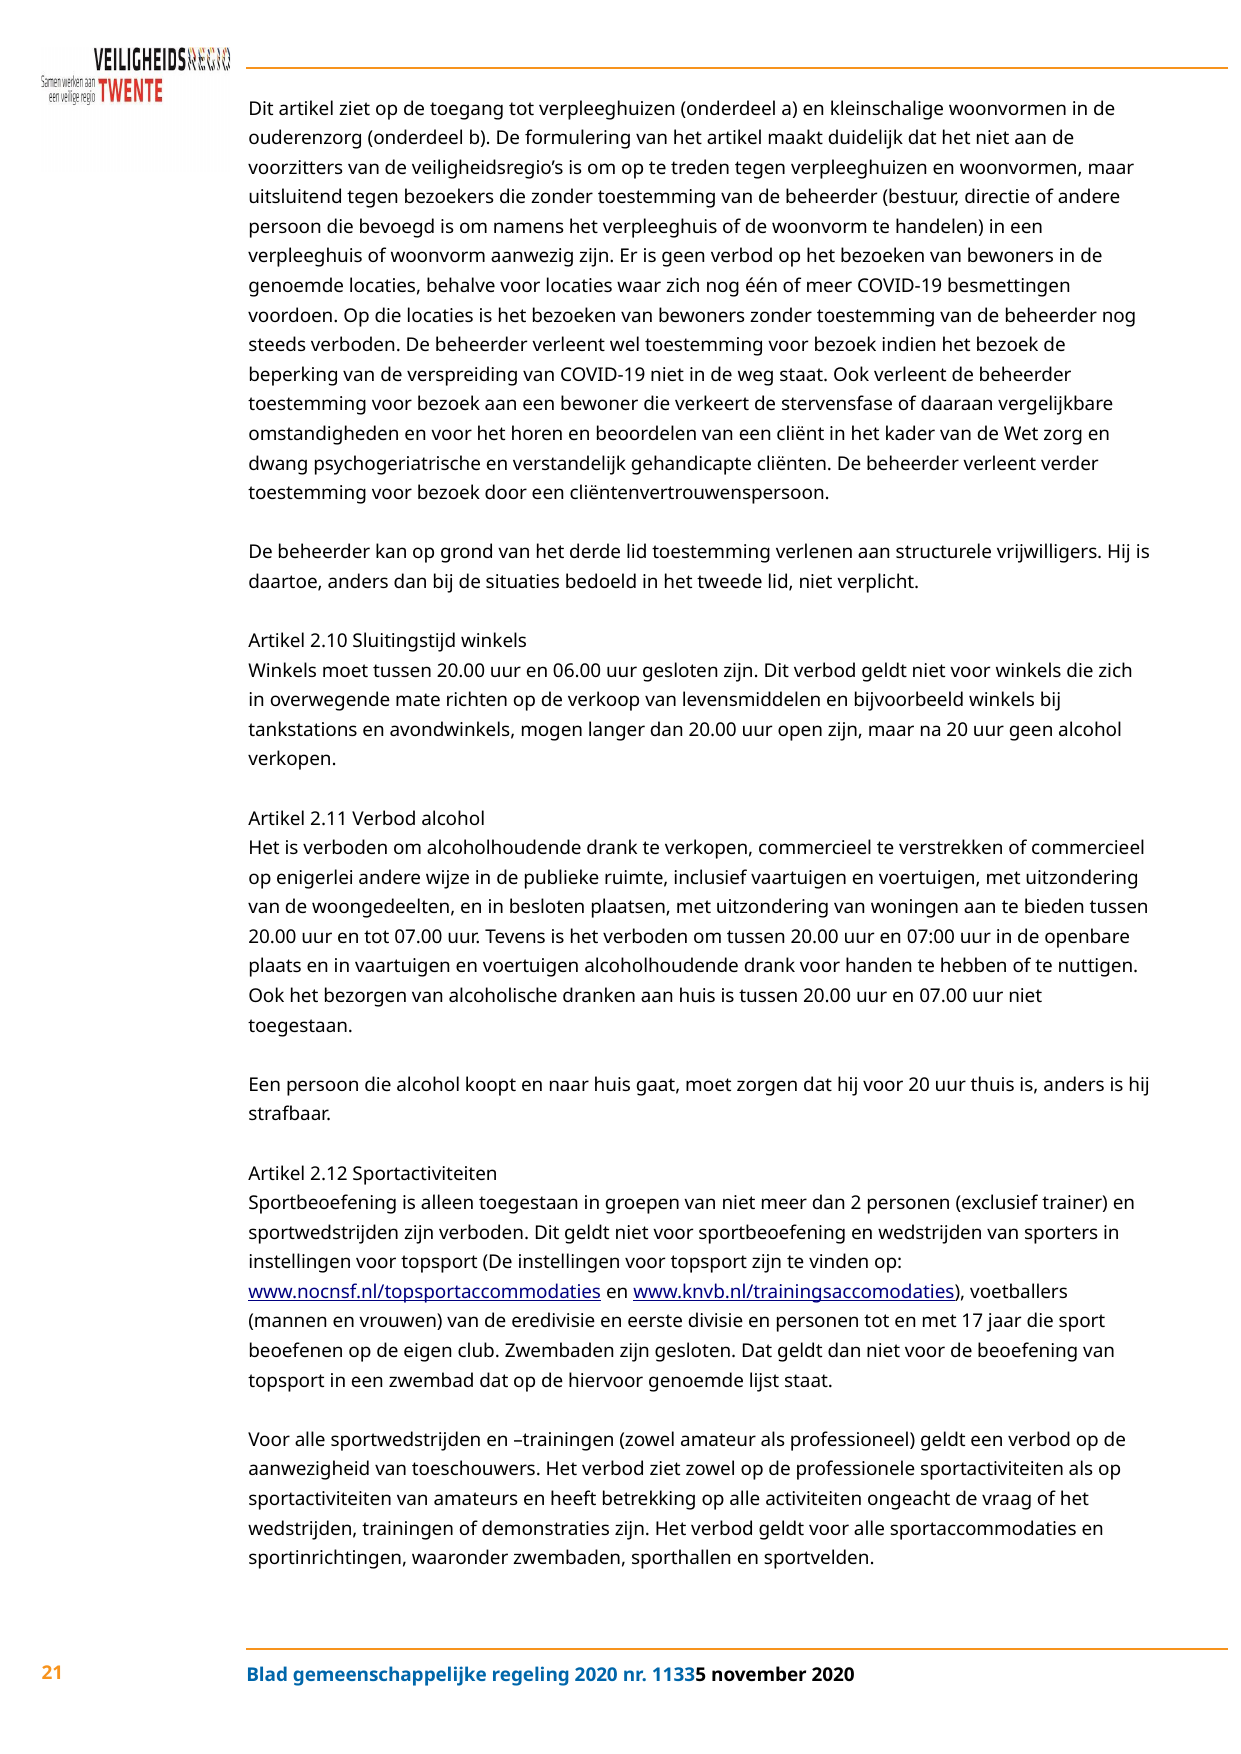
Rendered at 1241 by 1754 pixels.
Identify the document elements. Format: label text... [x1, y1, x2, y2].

text Winkels moet tussen 20.00 uur en 06.00 uur gesloten zijn. Dit verbod geldt niet voor winkels die zich in overwegende mate richten op de verkoop van levensmiddelen en bijvoorbeeld winkels bij tankstations en avondwinkels, mogen langer dan 20.00 uur open zijn, maar na 20 uur geen alcohol verkopen. [248, 657, 1152, 771]
text Dit artikel ziet op de toegang tot verpleeghuizen (onderdeel a) en kleinschalige woonvormen in de ouderenzorg (onderdeel b). De formulering van het artikel maakt duidelijk dat het niet aan de voorzitters van de veiligheidsregio’s is om op te treden tegen verpleeghuizen en woonvormen, maar uitsluitend tegen bezoekers die zonder toestemming van de beheerder (bestuur, directie of andere persoon die bevoegd is om namens het verpleeghuis of de woonvorm te handelen) in een verpleeghuis of woonvorm aanwezig zijn. Er is geen verbod op het bezoeken van bewoners in de genoemde locaties, behalve voor locaties waar zich nog één of meer COVID-19 besmettingen voordoen. Op die locaties is het bezoeken van bewoners zonder toestemming van de beheerder nog steeds verboden. De beheerder verleent wel toestemming voor bezoek indien het bezoek de beperking van de verspreiding van COVID-19 niet in de weg staat. Ook verleent de beheerder toestemming voor bezoek aan een bewoner die verkeert de stervensfase of daaraan vergelijkbare omstandigheden en voor het horen en beoordelen van een cliënt in het kader van de Wet zorg en dwang psychogeriatrische en verstandelijk gehandicapte cliënten. De beheerder verleent verder toestemming voor bezoek door een cliëntenvertrouwenspersoon. [248, 95, 1152, 505]
text Een persoon die alcohol koopt en naar huis gaat, moet zorgen dat hij voor 20 uur thuis is, anders is hij strafbaar. [248, 1071, 1152, 1126]
text De beheerder kan op grond van het derde lid toestemming verlenen aan structurele vrijwilligers. Hij is daartoe, anders dan bij de situaties bedoeld in het tweede lid, niet verplicht. [248, 538, 1152, 594]
text Het is verboden om alcoholhoudende drank te verkopen, commercieel te verstrekken of commercieel op enigerlei andere wijze in de publieke ruimte, inclusief vaartuigen en voertuigen, met uitzondering van de woongedeelten, en in besloten plaatsen, met uitzondering van woningen aan te bieden tussen 20.00 uur en tot 07.00 uur. Tevens is het verboden om tussen 20.00 uur en 07:00 uur in de openbare plaats en in vaartuigen en voertuigen alcoholhoudende drank voor handen te hebben of te nuttigen. Ook het bezorgen van alcoholische dranken aan huis is tussen 20.00 uur en 07.00 uur niet toegestaan. [248, 834, 1152, 1038]
text Voor alle sportwedstrijden en –trainingen (zowel amateur als professioneel) geldt een verbod op de aanwezigheid van toeschouwers. Het verbod ziet zowel op de professionele sportactiviteiten als op sportactiviteiten van amateurs en heeft betrekking op alle activiteiten ongeacht de vraag of het wedstrijden, trainingen of demonstraties zijn. Het verbod geldt voor alle sportaccommodaties en sportinrichtingen, waaronder zwembaden, sporthallen en sportvelden. [248, 1426, 1152, 1570]
text Artikel 2.11 Verbod alcohol [248, 805, 1152, 831]
text Artikel 2.12 Sportactiviteiten [248, 1160, 1152, 1186]
text Artikel 2.10 Sluitingstijd winkels [248, 627, 1152, 653]
text Sportbeoefening is alleen toegestaan in groepen van niet meer dan 2 personen (exclusief trainer) en sportwedstrijden zijn verboden. Dit geldt niet voor sportbeoefening en wedstrijden van sporters in instellingen voor topsport (De instellingen voor topsport zijn te vinden op: www.nocnsf.nl/topsportaccommodaties en www.knvb.nl/trainingsaccomodaties), voetballers (mannen en vrouwen) van de eredivisie en eerste divisie en personen tot en met 17 jaar die sport beoefenen op de eigen club. Zwembaden zijn gesloten. Dat geldt dan niet voor de beoefening van topsport in een zwembad dat op de hiervoor genoemde lijst staat. [248, 1189, 1152, 1393]
picture [41, 47, 231, 172]
